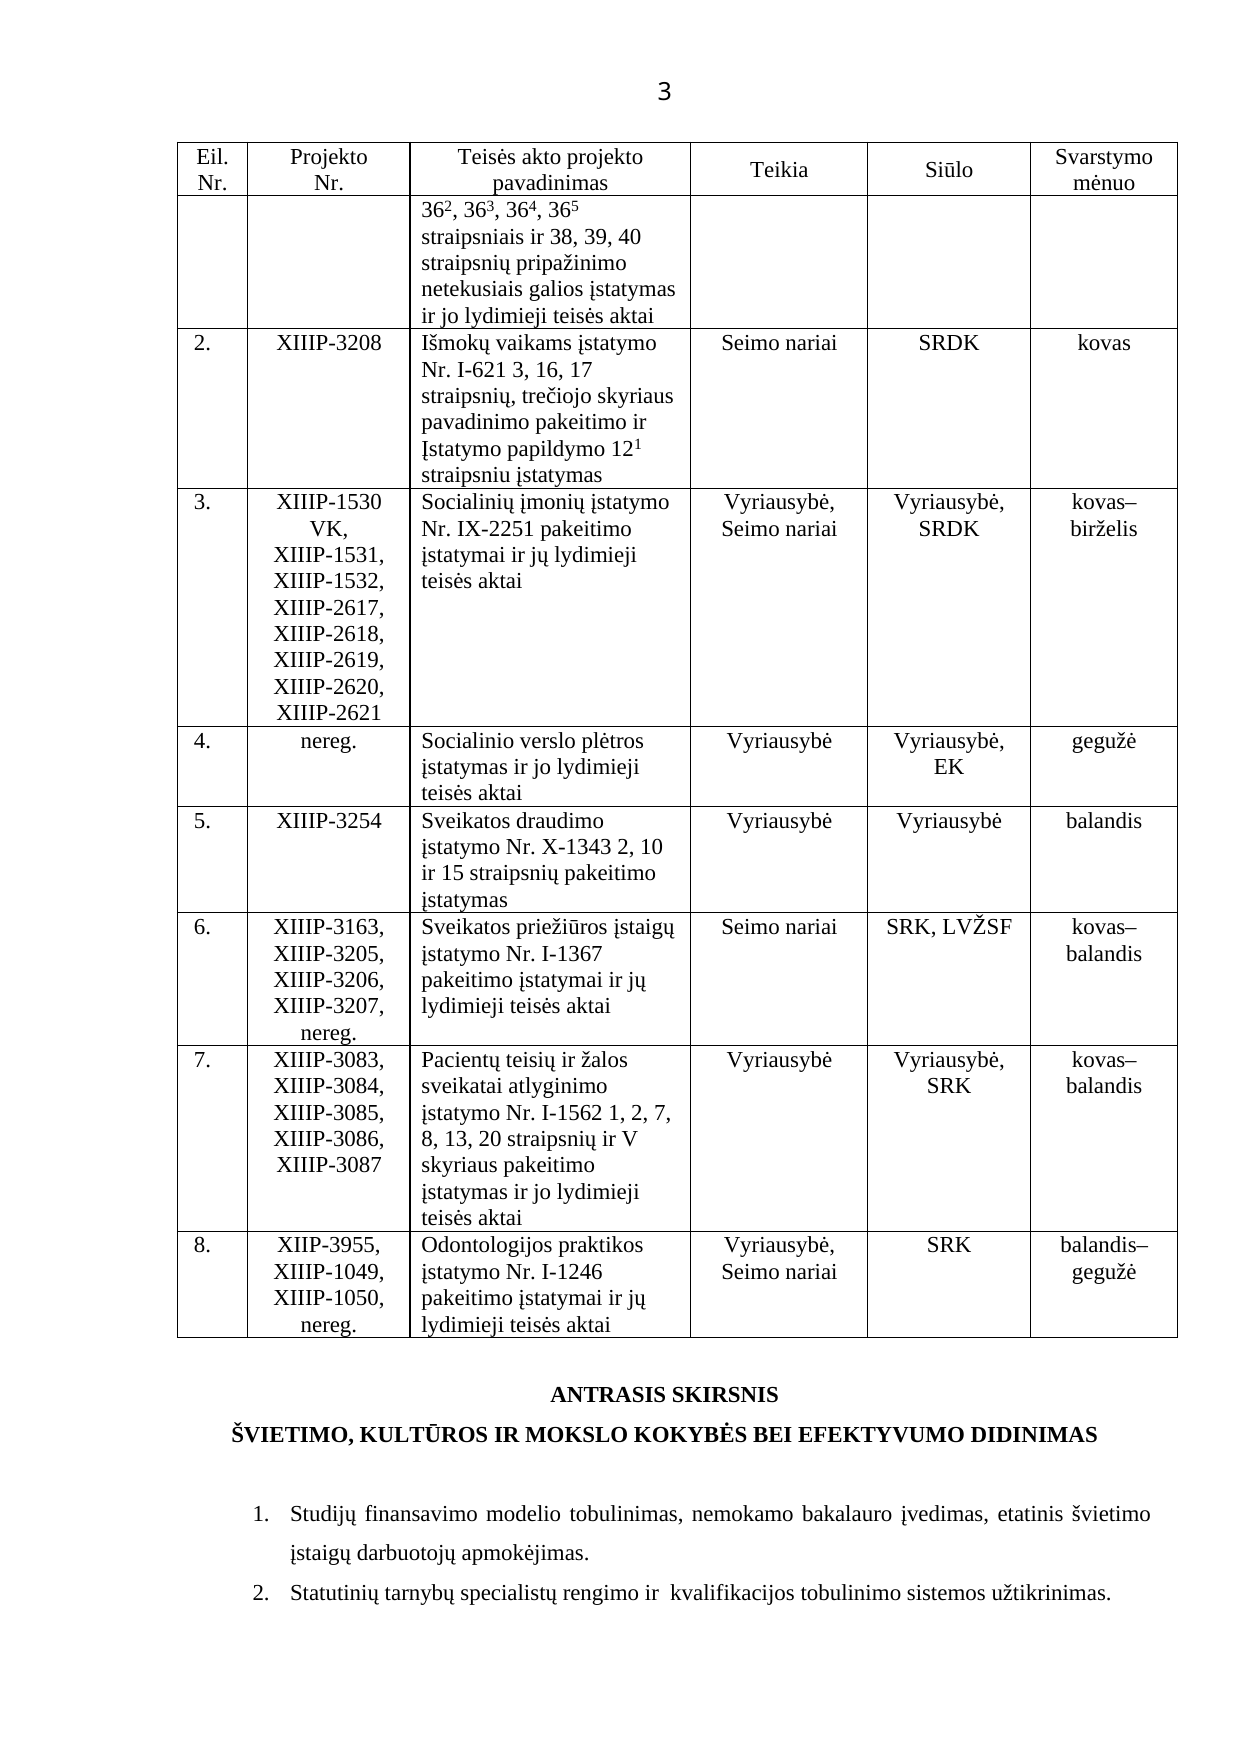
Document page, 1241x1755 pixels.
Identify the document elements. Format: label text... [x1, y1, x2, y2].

table_cell balandis–gegužė [1031, 1232, 1177, 1337]
table_cell Socialinio verslo plėtros įstatymas ir jo lydimieji teisės aktai [411, 727, 690, 806]
table_cell Vyriausybė [868, 807, 1030, 912]
table_cell SRK [868, 1232, 1030, 1337]
table_cell 362, 363, 364, 365 straipsniais ir 38, 39, 40 straipsnių pripažinimo netekusiais galios įstatymas ir jo lydimieji teisės aktai [411, 196, 690, 328]
table_cell Seimo nariai [691, 329, 867, 487]
table_cell 7. [178, 1046, 247, 1231]
table_cell XIIIP-3254 [248, 807, 409, 912]
table_cell 3. [178, 489, 247, 726]
table_cell Seimo nariai [691, 913, 867, 1045]
table_cell Vyriausybė [691, 807, 867, 912]
table_cell [248, 196, 409, 328]
table_cell XIIIP-3083, XIIIP-3084, XIIIP-3085, XIIIP-3086, XIIIP-3087 [248, 1046, 409, 1231]
table_cell [178, 196, 247, 328]
table_cell [691, 196, 867, 328]
table_cell Vyriausybė [691, 727, 867, 806]
table_cell Odontologijos praktikos įstatymo Nr. I-1246 pakeitimo įstatymai ir jų lydimieji teisės aktai [411, 1232, 690, 1337]
table_cell Vyriausybė, SRK [868, 1046, 1030, 1231]
table_cell 6. [178, 913, 247, 1045]
table_cell Vyriausybė, Seimo nariai [691, 489, 867, 726]
table_cell kovas–balandis [1031, 1046, 1177, 1231]
table_cell XIIIP-3208 [248, 329, 409, 487]
table_cell SRK, LVŽSF [868, 913, 1030, 1045]
table_cell Sveikatos draudimo įstatymo Nr. X-1343 2, 10 ir 15 straipsnių pakeitimo įstatymas [411, 807, 690, 912]
table_cell XIIIP-3163, XIIIP-3205, XIIIP-3206, XIIIP-3207, nereg. [248, 913, 409, 1045]
table_cell Pacientų teisių ir žalos sveikatai atlyginimo įstatymo Nr. I-1562 1, 2, 7, 8, 13, 20 straipsnių ir V skyriaus pakeitimo įstatymas ir jo lydimieji teisės aktai [411, 1046, 690, 1231]
table_cell Vyriausybė, Seimo nariai [691, 1232, 867, 1337]
text 2. Statutinių tarnybų specialistų rengimo ir kvalifikacijos tobulinimo sistemos užtikrinimas. [252, 1578, 1152, 1605]
text 1. Studijų finansavimo modelio tobulinimas, nemokamo bakalauro įvedimas, etatinis švietimo įstaigų darbuotojų apmokėjimas. [252, 1499, 1152, 1565]
table_cell kovas–birželis [1031, 489, 1177, 726]
table_header Projekto Nr. [248, 143, 409, 195]
table_cell balandis [1031, 807, 1177, 912]
table_header Eil. Nr. [178, 143, 247, 195]
table_cell 8. [178, 1232, 247, 1337]
table_cell nereg. [248, 727, 409, 806]
table_cell XIIP-3955, XIIIP-1049, XIIIP-1050, nereg. [248, 1232, 409, 1337]
table_cell 2. [178, 329, 247, 487]
table_cell gegužė [1031, 727, 1177, 806]
table_cell kovas [1031, 329, 1177, 487]
table_cell Vyriausybė, SRDK [868, 489, 1030, 726]
text ANTRASIS SKIRSNIS [177, 1381, 1152, 1407]
text ŠVIETIMO, KULTŪROS IR MOKSLO KOKYBĖS BEI EFEKTYVUMO DIDINIMAS [177, 1421, 1152, 1447]
table_cell Vyriausybė, EK [868, 727, 1030, 806]
table_header Teisės akto projekto pavadinimas [411, 143, 690, 195]
table_cell [868, 196, 1030, 328]
table_cell 5. [178, 807, 247, 912]
table_header Teikia [691, 143, 867, 195]
table_cell Sveikatos priežiūros įstaigų įstatymo Nr. I-1367 pakeitimo įstatymai ir jų lydimieji teisės aktai [411, 913, 690, 1045]
table_cell Išmokų vaikams įstatymo Nr. I-621 3, 16, 17 straipsnių, trečiojo skyriaus pavadinimo pakeitimo ir Įstatymo papildymo 121 straipsniu įstatymas [411, 329, 690, 487]
table_cell 4. [178, 727, 247, 806]
table_cell Vyriausybė [691, 1046, 867, 1231]
table_header Svarstymo mėnuo [1031, 143, 1177, 195]
table_cell SRDK [868, 329, 1030, 487]
table_cell [1031, 196, 1177, 328]
table_header Siūlo [868, 143, 1030, 195]
table_cell XIIIP-1530 VK, XIIIP-1531, XIIIP-1532, XIIIP-2617, XIIIP-2618, XIIIP-2619, XIIIP-2620, XIIIP-2621 [248, 489, 409, 726]
table_cell kovas–balandis [1031, 913, 1177, 1045]
table_cell Socialinių įmonių įstatymo Nr. IX-2251 pakeitimo įstatymai ir jų lydimieji teisės aktai [411, 489, 690, 726]
